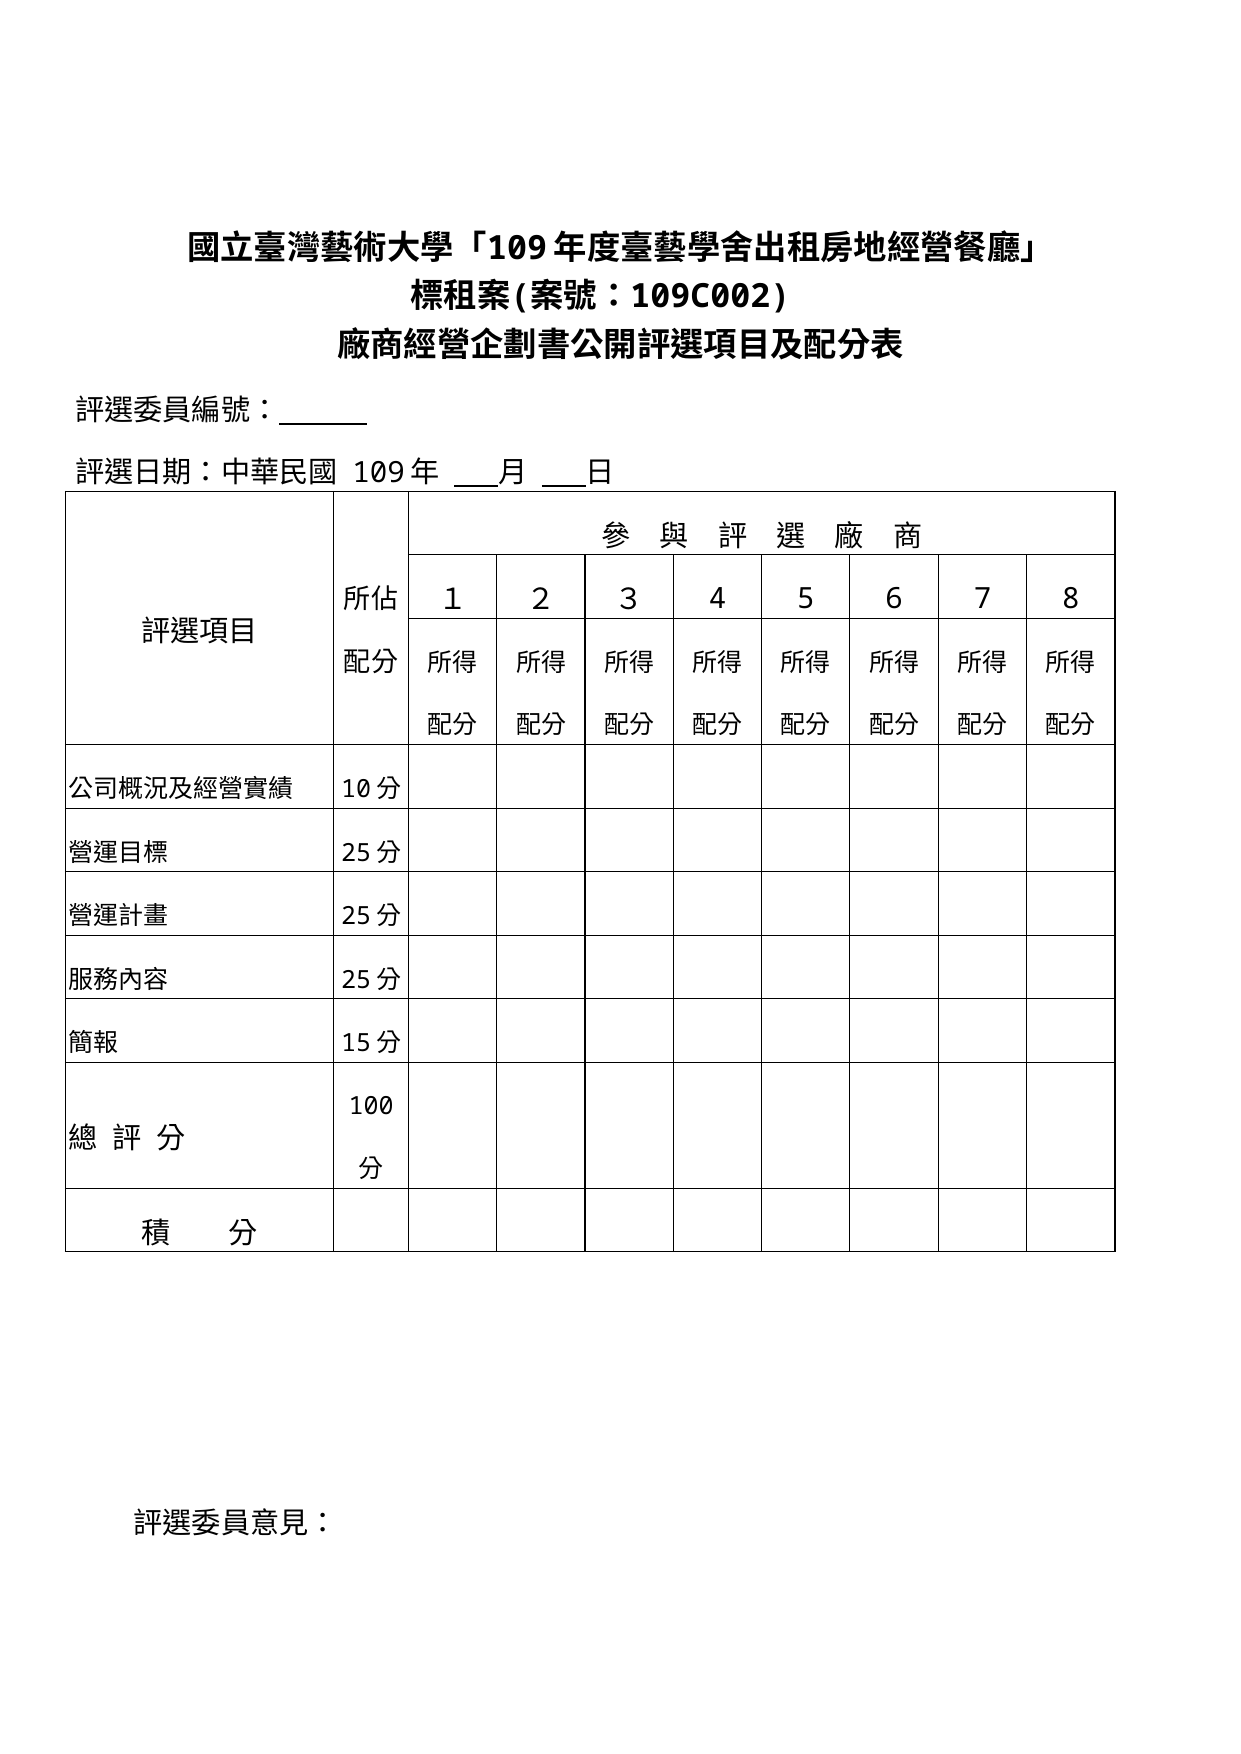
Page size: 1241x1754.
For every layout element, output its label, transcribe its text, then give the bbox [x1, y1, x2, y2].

table_cell 簡報 [66, 999, 333, 1062]
table_cell [409, 872, 496, 934]
table_cell [762, 809, 849, 871]
table_cell 所得 配分 [674, 619, 761, 744]
table_cell １ [409, 555, 496, 618]
table_cell [1027, 745, 1114, 807]
table_cell 5 [762, 555, 849, 618]
table_cell [939, 1189, 1026, 1251]
table_cell [939, 1063, 1026, 1188]
table_cell [334, 1189, 408, 1251]
table_cell 10分 [334, 745, 408, 807]
table_cell 25分 [334, 809, 408, 871]
table_cell [762, 745, 849, 807]
table_cell [762, 936, 849, 998]
table_cell [674, 809, 761, 871]
table_cell 7 [939, 555, 1026, 618]
table_cell [409, 936, 496, 998]
table_cell 6 [850, 555, 938, 618]
table_cell [497, 872, 584, 934]
table_cell [586, 999, 673, 1062]
table_cell [1027, 809, 1114, 871]
table_cell [497, 745, 584, 807]
table_cell [586, 1189, 673, 1251]
table_cell 服務內容 [66, 936, 333, 998]
table_cell [409, 809, 496, 871]
table_cell [674, 1063, 761, 1188]
table_cell [850, 936, 938, 998]
table_cell [1027, 999, 1114, 1062]
table_cell [409, 1063, 496, 1188]
table_cell [939, 936, 1026, 998]
table_cell 所得 配分 [1027, 619, 1114, 744]
table_cell [850, 1063, 938, 1188]
table_cell [674, 936, 761, 998]
table_cell [674, 1189, 761, 1251]
table_cell 15分 [334, 999, 408, 1062]
table_cell [939, 809, 1026, 871]
text 評選委員編號： [75, 366, 1165, 428]
table_cell [409, 745, 496, 807]
table_cell [674, 745, 761, 807]
table_cell 8 [1027, 555, 1114, 618]
table_cell [497, 1063, 584, 1188]
table_cell [586, 936, 673, 998]
table_cell 積 分 [66, 1189, 333, 1251]
table_cell [497, 809, 584, 871]
table_cell [586, 872, 673, 934]
table_cell [762, 1063, 849, 1188]
table_cell 總 評 分 [66, 1063, 333, 1188]
text 評選日期：中華民國 109年 月 日 [75, 428, 1165, 491]
table_cell [586, 745, 673, 807]
table_cell [409, 1189, 496, 1251]
table_cell [850, 809, 938, 871]
table_cell [497, 999, 584, 1062]
text 國立臺灣藝術大學「109年度臺藝學舍出租房地經營餐廳」 [75, 221, 1165, 269]
table_cell ２ [497, 555, 584, 618]
table_header 所佔 配分 [334, 492, 408, 744]
table_cell [497, 1189, 584, 1251]
table_cell 100分 [334, 1063, 408, 1188]
table_cell 所得 配分 [850, 619, 938, 744]
table_cell [497, 936, 584, 998]
table_cell 所得 配分 [409, 619, 496, 744]
table_cell 25分 [334, 872, 408, 934]
text 評選委員意見： [75, 1479, 1165, 1542]
table_cell [850, 745, 938, 807]
table_cell [762, 999, 849, 1062]
table_cell [850, 999, 938, 1062]
table_cell 公司概況及經營實績 [66, 745, 333, 807]
table_cell 4 [674, 555, 761, 618]
table_cell 所得 配分 [497, 619, 584, 744]
table_cell 所得 配分 [939, 619, 1026, 744]
table_cell 營運目標 [66, 809, 333, 871]
table_cell [939, 745, 1026, 807]
table_header 參 與 評 選 廠 商 [409, 492, 1114, 554]
table_cell 所得 配分 [586, 619, 673, 744]
table_header 評選項目 [66, 492, 333, 744]
table_cell [1027, 1063, 1114, 1188]
table_cell 所得 配分 [762, 619, 849, 744]
text 標租案(案號：109C002) [75, 269, 1165, 318]
text 廠商經營企劃書公開評選項目及配分表 [75, 318, 1165, 366]
table_cell ３ [586, 555, 673, 618]
table_cell 25分 [334, 936, 408, 998]
table_cell [850, 872, 938, 934]
table_cell [674, 872, 761, 934]
table_cell [1027, 872, 1114, 934]
table_cell [939, 872, 1026, 934]
table_cell [409, 999, 496, 1062]
table_cell [586, 809, 673, 871]
table_cell [1027, 936, 1114, 998]
table_cell [586, 1063, 673, 1188]
table_cell [850, 1189, 938, 1251]
table_cell [1027, 1189, 1114, 1251]
table_cell [939, 999, 1026, 1062]
table_cell [762, 872, 849, 934]
table_cell [674, 999, 761, 1062]
table_cell [762, 1189, 849, 1251]
table_cell 營運計畫 [66, 872, 333, 934]
